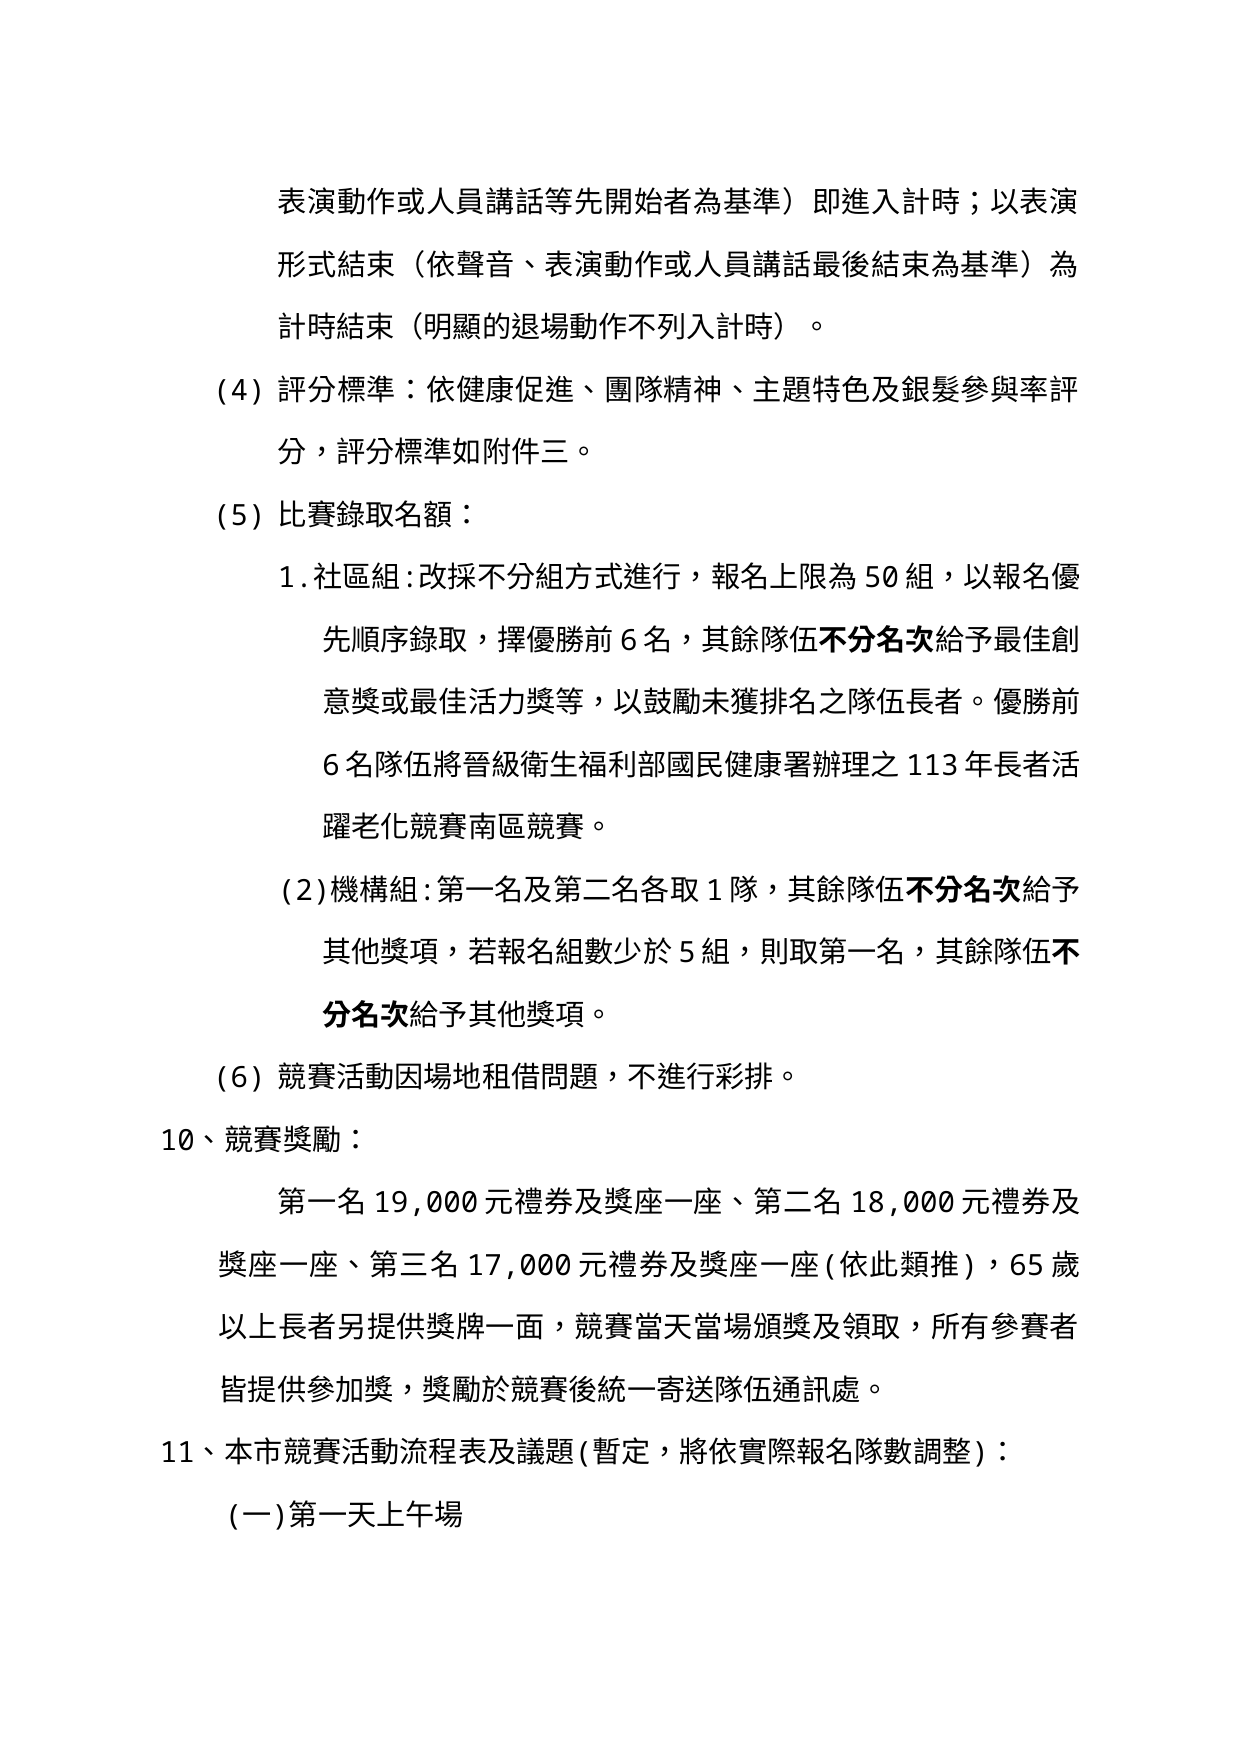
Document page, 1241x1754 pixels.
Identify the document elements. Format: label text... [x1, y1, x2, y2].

text (一)第一天上午場 [224, 1471, 1081, 1533]
list 本市競賽活動流程表及議題(暫定，將依實際報名隊數調整)： [159, 1408, 1081, 1471]
text 1.社區組:改採不分組方式進行，報名上限為50組，以報名優先順序錄取，擇優勝前6名，其餘隊伍不分名次給予最佳創意獎或最佳活力獎等，以鼓勵未獲排名之隊伍長者。優勝前6名隊伍將晉級衛生福利部國民健康署辦理之113年長者活躍老化競賽南區競賽。 [278, 533, 1081, 846]
list 競賽活動因場地租借問題，不進行彩排。 [213, 1033, 1081, 1096]
list 競賽獎勵： [159, 1096, 1081, 1158]
text (2)機構組:第一名及第二名各取1隊，其餘隊伍不分名次給予其他獎項，若報名組數少於5組，則取第一名，其餘隊伍不分名次給予其他獎項。 [278, 846, 1081, 1033]
list 比賽錄取名額： [213, 471, 1081, 533]
list 表演動作或人員講話等先開始者為基準）即進入計時；以表演形式結束（依聲音、表演動作或人員講話最後結束為基準）為計時結束（明顯的退場動作不列入計時）。 [213, 158, 1081, 346]
list 評分標準：依健康促進、團隊精神、主題特色及銀髮參與率評分，評分標準如附件三。 [213, 346, 1081, 471]
text 第一名19,000元禮券及獎座一座、第二名18,000元禮券及獎座一座、第三名17,000元禮券及獎座一座(依此類推)，65歲以上長者另提供獎牌一面，競賽當天當場頒獎及領取，所有參賽者皆提供參加獎，獎勵於競賽後統一寄送隊伍通訊處。 [218, 1158, 1081, 1408]
